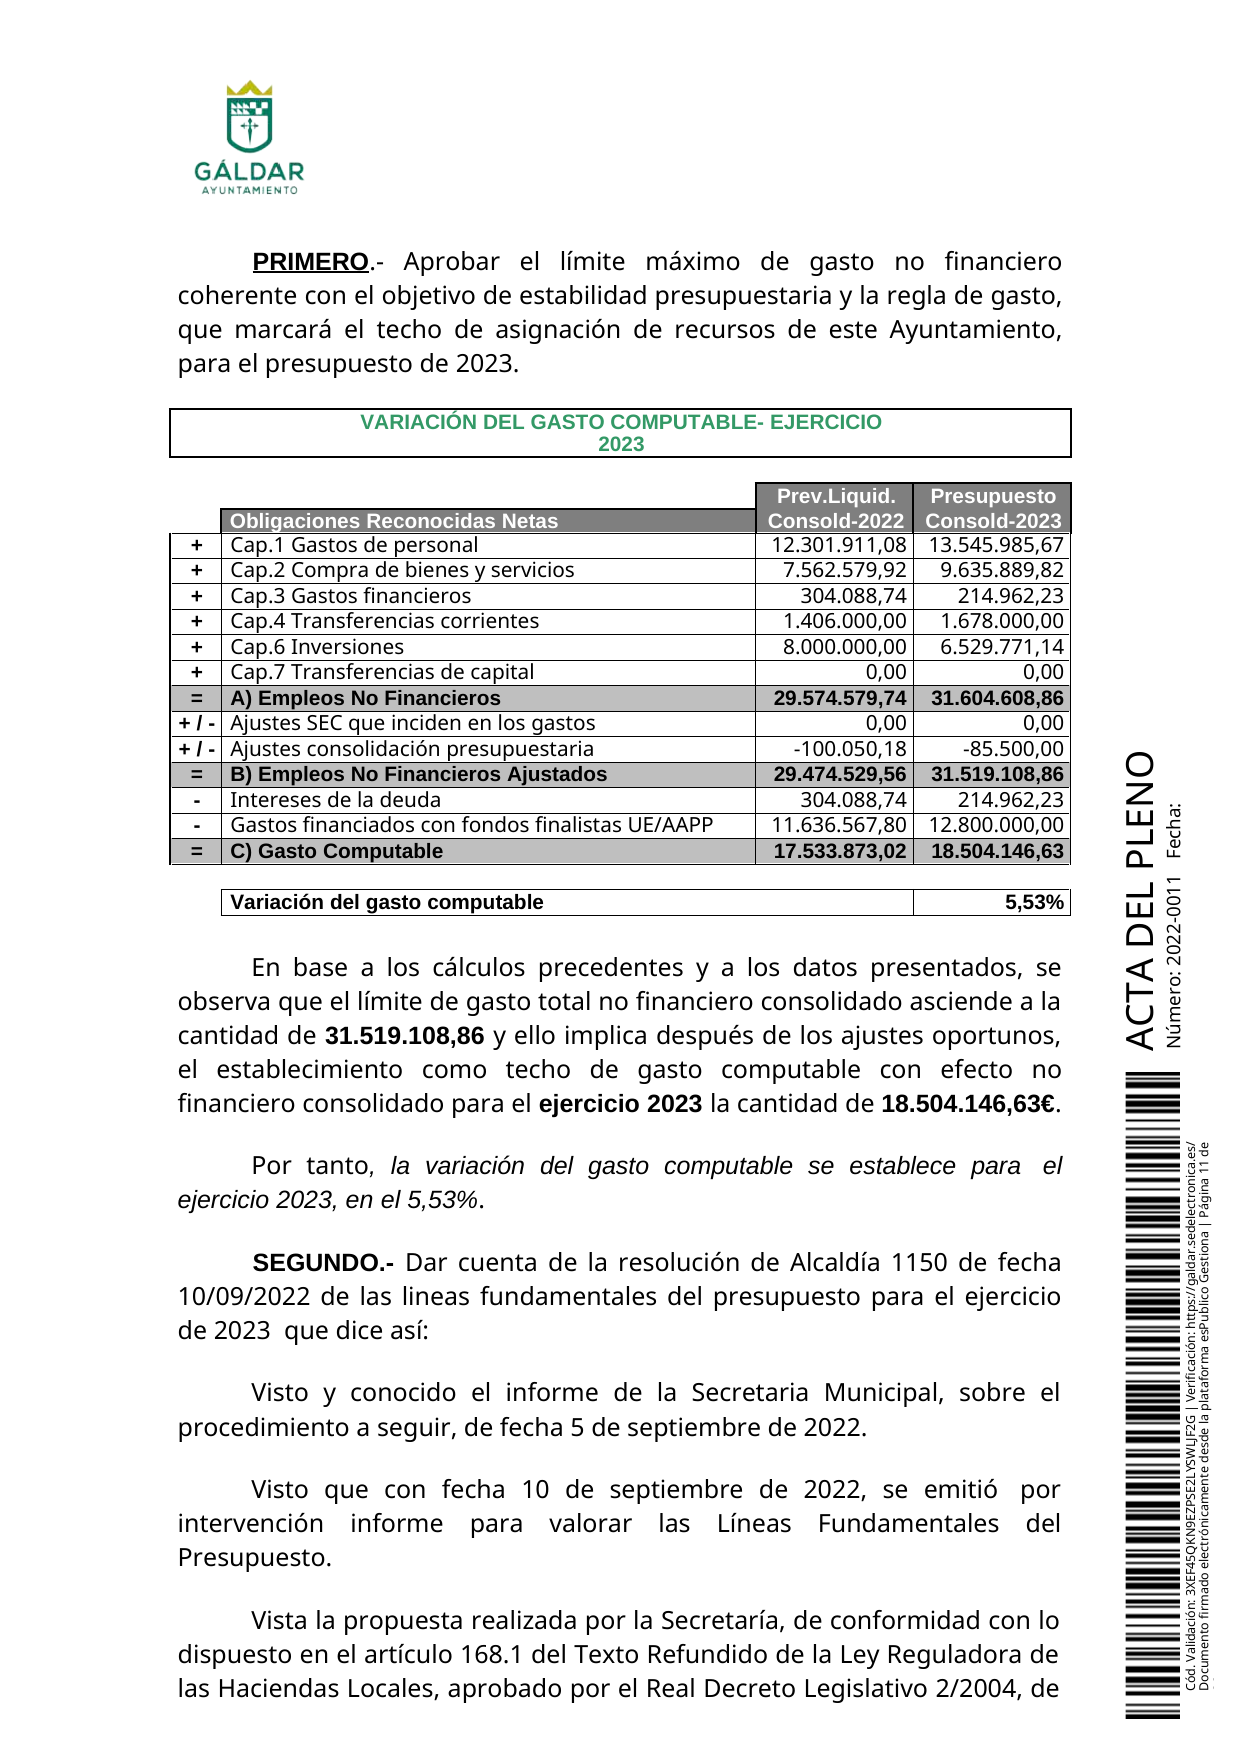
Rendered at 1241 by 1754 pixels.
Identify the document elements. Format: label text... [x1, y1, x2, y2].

text ACTA DEL PLENO [1117, 708, 1160, 1054]
table_cell + [171, 610, 221, 634]
table_cell Cap.2 Compra de bienes y servicios [222, 559, 755, 583]
picture [1125, 1072, 1180, 1719]
text Vista la propuesta realizada por la Secretaría, de conformidad con lo dispuesto en el artículo 168.1 del Texto Refundido de la Ley Reguladora de las Haciendas Locales, aprobado por el Real Decreto Legislativo 2/2004, de [177, 1602, 1061, 1704]
table_cell 17.533.873,02 [756, 839, 913, 863]
table_cell Intereses de la deuda [222, 788, 755, 813]
table_cell [170, 482, 755, 508]
table_cell 5,53% [914, 889, 1070, 914]
table_cell - [171, 788, 221, 813]
table_cell 0,00 [914, 660, 1070, 685]
table_cell + [171, 661, 221, 685]
table_cell 13.545.985,67 [914, 533, 1070, 558]
table_cell Consold-2023 [914, 508, 1070, 532]
table_cell Ajustes SEC que inciden en los gastos [222, 712, 755, 736]
table_cell 304.088,74 [756, 788, 913, 813]
table_cell 304.088,74 [756, 584, 913, 609]
text SEGUNDO.- Dar cuenta de la resolución de Alcaldía 1150 de fecha 10/09/2022 de las lineas fundamentales del presupuesto para el ejercicio de 2023 que dice así: [177, 1244, 1063, 1347]
text Visto que con fecha 10 de septiembre de 2022, se emitió por intervención informe para valorar las Líneas Fundamentales del Presupuesto. [177, 1472, 1061, 1574]
text Número: 2022-0011 Fecha: 02/11/2022 [1162, 711, 1186, 1054]
table_cell 1.678.000,00 [914, 609, 1070, 634]
table_cell + / - [171, 712, 221, 736]
table_cell 29.474.529,56 [756, 763, 913, 787]
table_cell 0,00 [914, 711, 1070, 736]
text PRIMERO.- Aprobar el límite máximo de gasto no financiero coherente con el objetivo de estabilidad presupuestaria y la regla de gasto, que marcará el techo de asignación de recursos de este Ayuntamiento, para el presupuesto de 2023. [177, 243, 1063, 379]
table_cell 18.504.146,63 [914, 838, 1070, 863]
text En base a los cálculos precedentes y a los datos presentados, se observa que el límite de gasto total no financiero consolidado asciende a la cantidad de 31.519.108,86 y ello implica después de los ajustes oportunos, el establecimiento como techo de gasto computable con efecto no financiero consolidado para el ejercicio 2023 la cantidad de 18.504.146,63€. [177, 949, 1062, 1119]
table_cell 7.562.579,92 [756, 559, 913, 583]
table_cell 0,00 [756, 661, 913, 685]
table_cell = [171, 763, 221, 787]
table_cell + / - [171, 737, 221, 762]
table_cell 31.604.608,86 [914, 685, 1070, 711]
table_cell 11.636.567,80 [756, 814, 913, 838]
table_cell 29.574.579,74 [756, 686, 913, 711]
table_cell Cap.6 Inversiones [222, 635, 755, 660]
table_cell A) Empleos No Financieros [222, 686, 755, 711]
table_cell 0,00 [756, 712, 913, 736]
table_cell [170, 458, 1071, 482]
table_cell 6.529.771,14 [914, 634, 1070, 660]
table_cell 214.962,23 [914, 583, 1070, 609]
table_cell B) Empleos No Financieros Ajustados [222, 763, 755, 787]
table_cell Obligaciones Reconocidas Netas [222, 510, 755, 532]
table_cell 1.406.000,00 [756, 610, 913, 634]
table_cell 8.000.000,00 [756, 635, 913, 660]
table_cell [170, 864, 1071, 889]
table_cell = [171, 686, 221, 711]
table_cell Ajustes consolidación presupuestaria [222, 737, 755, 762]
table_cell -100.050,18 [756, 737, 913, 762]
table_header VARIACIÓN DEL GASTO COMPUTABLE- EJERCICIO 2023 [171, 410, 1070, 456]
table_cell = [171, 839, 221, 863]
table_cell - [171, 814, 221, 838]
table_cell [170, 508, 220, 532]
table_cell Cap.4 Transferencias corrientes [222, 610, 755, 634]
table_cell Prev.Liquid. [757, 484, 912, 508]
table_cell Cap.3 Gastos financieros [222, 584, 755, 609]
table_cell 12.301.911,08 [756, 534, 913, 558]
table_cell + [171, 559, 221, 583]
table_cell Cap.1 Gastos de personal [222, 534, 755, 558]
table_cell C) Gasto Computable [222, 839, 755, 863]
table_cell Cap.7 Transferencias de capital [222, 661, 755, 685]
table_cell 12.800.000,00 [914, 813, 1070, 838]
picture [180, 72, 313, 196]
table_cell + [171, 584, 221, 609]
text Cód. Validación: 3XEF45QKN9EZPSE2LYSWLJF2G | Verificación: https://galdar.sedelectronica.es/ Documento firmado electrónicamente desde la plataforma esPublico Gestiona | Página 11 de 36 [1183, 1143, 1211, 1694]
table_cell -85.500,00 [914, 736, 1070, 762]
table_cell + [171, 635, 221, 660]
table_cell Variación del gasto computable [222, 890, 913, 914]
table_cell 9.635.889,82 [914, 558, 1070, 583]
table_cell Consold-2022 [757, 508, 912, 532]
table_cell + [171, 534, 221, 558]
text Visto y conocido el informe de la Secretaria Municipal, sobre el procedimiento a seguir, de fecha 5 de septiembre de 2022. [177, 1375, 1061, 1443]
table_cell [170, 889, 221, 914]
text Por tanto, la variación del gasto computable se establece para el ejercicio 2023, en el 5,53%. [177, 1148, 1062, 1216]
table_cell 31.519.108,86 [914, 762, 1070, 787]
table_cell 214.962,23 [914, 787, 1070, 813]
table_cell Gastos financiados con fondos finalistas UE/AAPP [222, 814, 755, 838]
table_cell Presupuesto [914, 484, 1070, 508]
